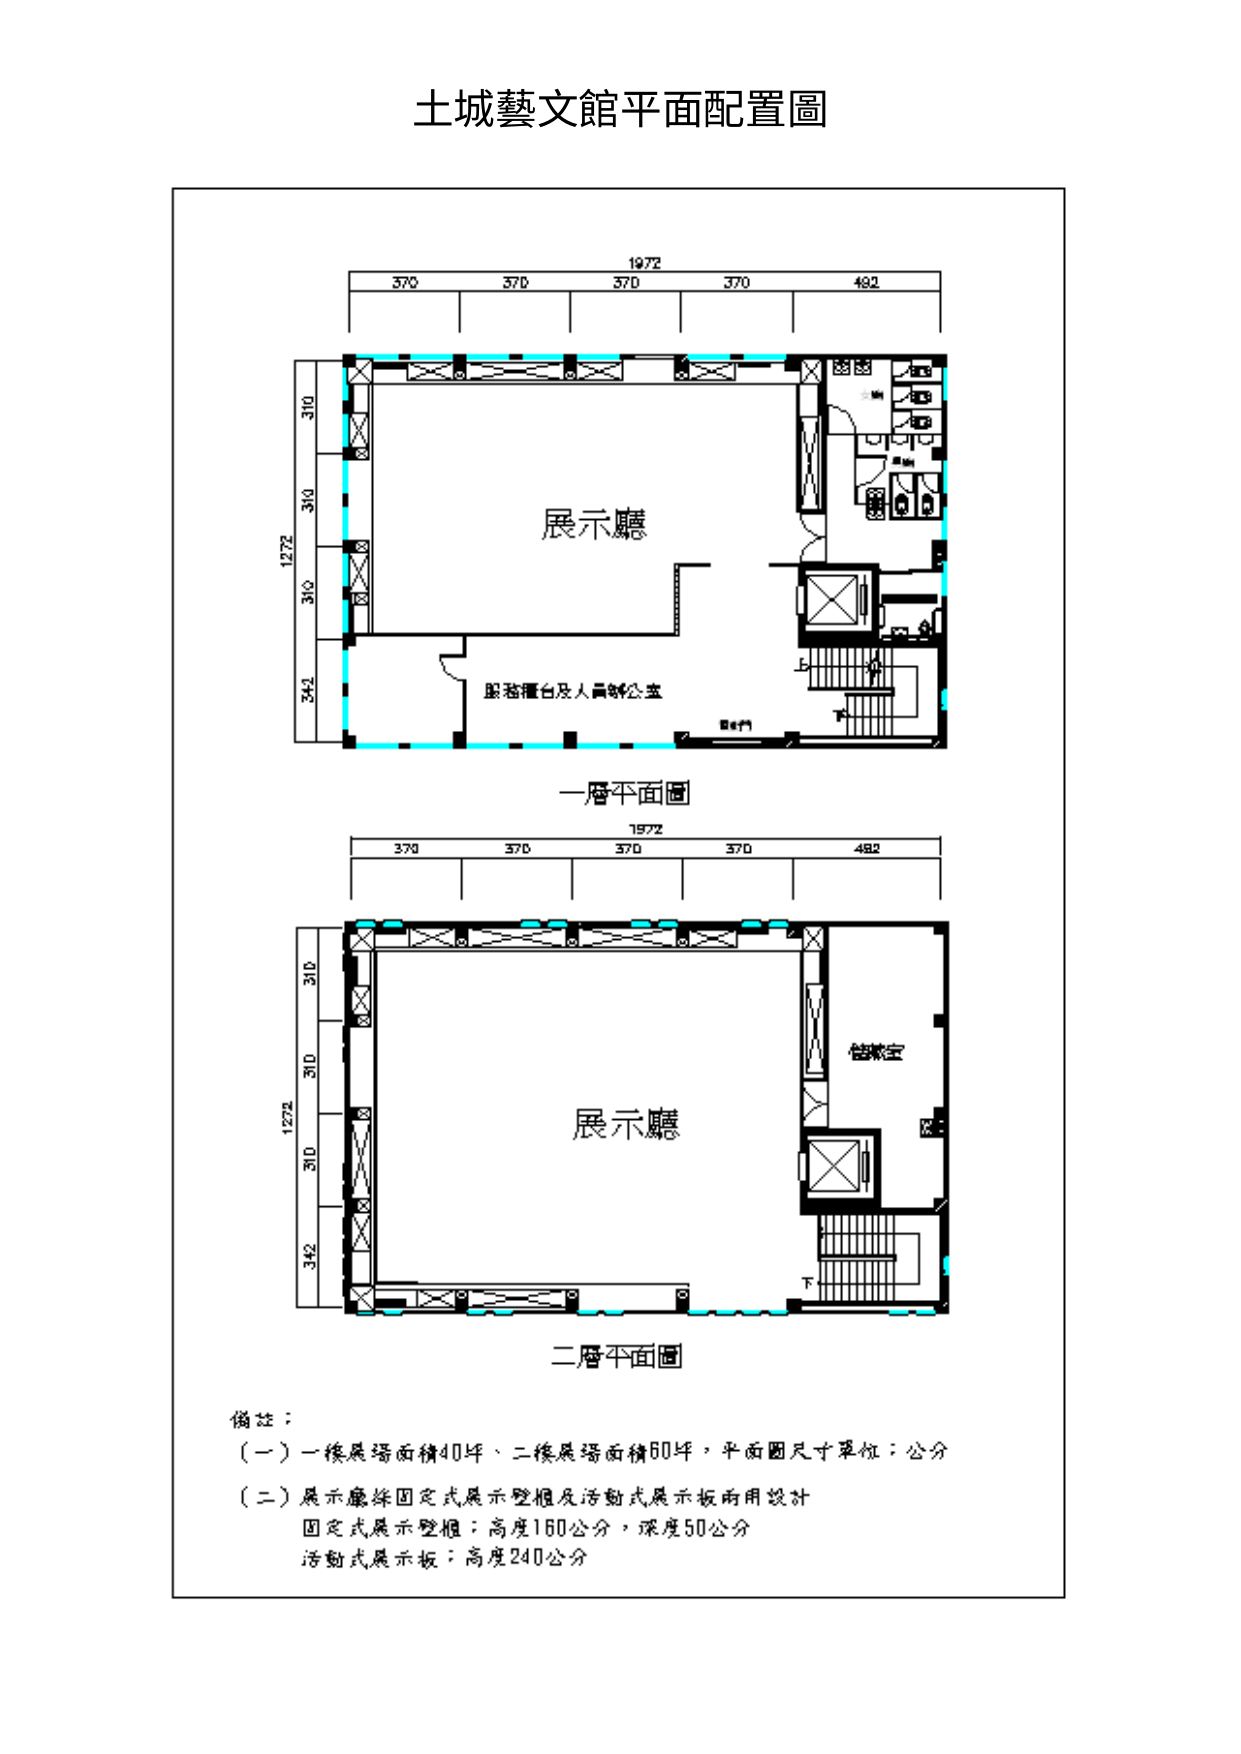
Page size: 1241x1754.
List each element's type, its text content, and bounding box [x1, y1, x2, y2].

text 土城藝文館平面配置圖 [130, 64, 1110, 127]
